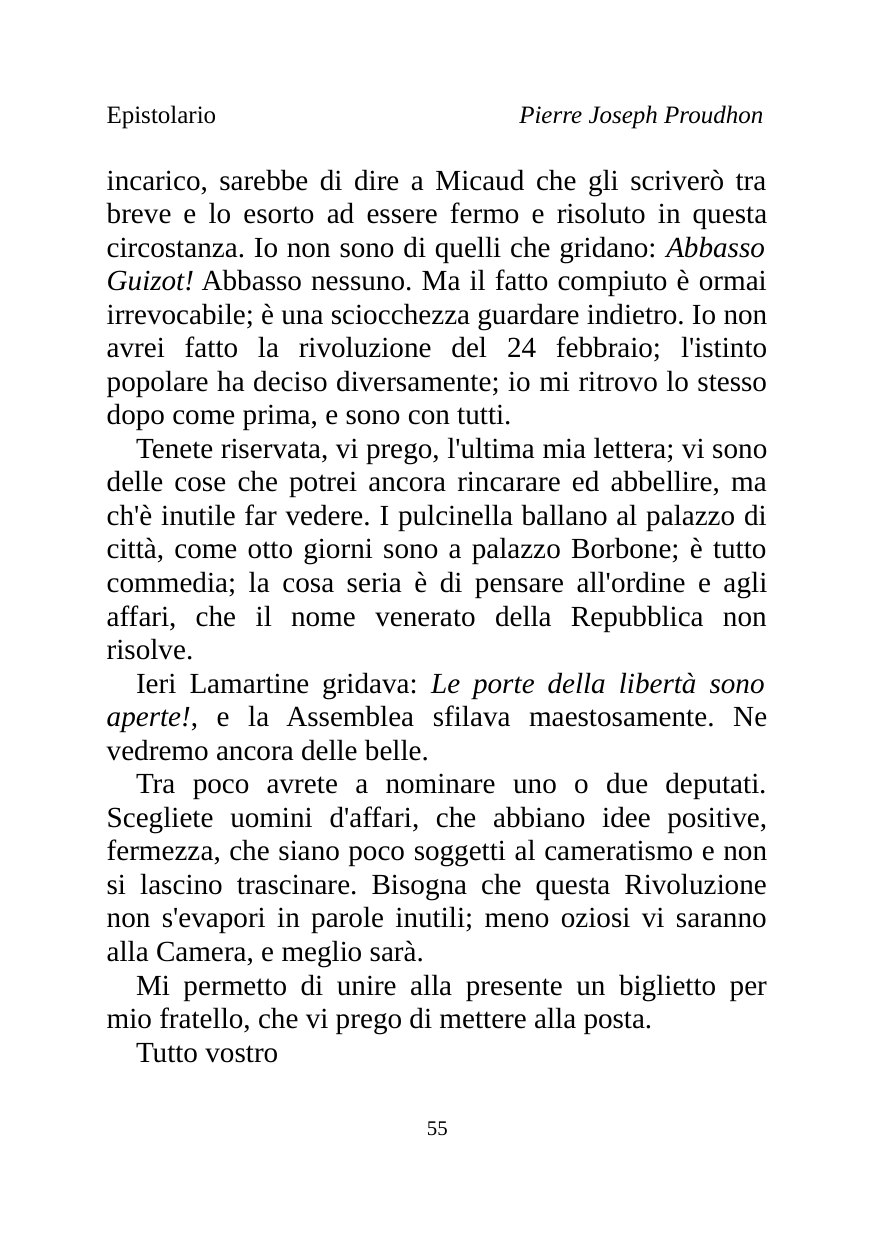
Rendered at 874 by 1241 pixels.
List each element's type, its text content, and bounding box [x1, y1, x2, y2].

text incarico, sarebbe di dire a Micaud che gli scriverò tra breve e lo esorto ad essere fermo e risoluto in questa circostanza. Io non sono di quelli che gridano: Abbasso Guizot! Abbasso nessuno. Ma il fatto compiuto è ormai irrevocabile; è una sciocchezza guardare indietro. Io non avrei fatto la rivoluzione del 24 febbraio; l'istinto popolare ha deciso diversamente; io mi ritrovo lo stesso dopo come prima, e sono con tutti. [106, 163, 768, 431]
text Ieri Lamartine gridava: Le porte della libertà sono aperte!, e la Assemblea sfilava maestosamente. Ne vedremo ancora delle belle. [106, 666, 768, 766]
text Mi permetto di unire alla presente un biglietto per mio fratello, che vi prego di mettere alla posta. [106, 968, 768, 1035]
text Tutto vostro [106, 1035, 768, 1068]
text Tenete riservata, vi prego, l'ultima mia lettera; vi sono delle cose che potrei ancora rincarare ed abbellire, ma ch'è inutile far vedere. I pulcinella ballano al palazzo di città, come otto giorni sono a palazzo Borbone; è tutto commedia; la cosa seria è di pensare all'ordine e agli affari, che il nome venerato della Repubblica non risolve. [106, 431, 768, 666]
text Tra poco avrete a nominare uno o due deputati. Scegliete uomini d'affari, che abbiano idee positive, fermezza, che siano poco soggetti al cameratismo e non si lascino trascinare. Bisogna che questa Rivoluzione non s'evapori in parole inutili; meno oziosi vi saranno alla Camera, e meglio sarà. [106, 766, 768, 968]
